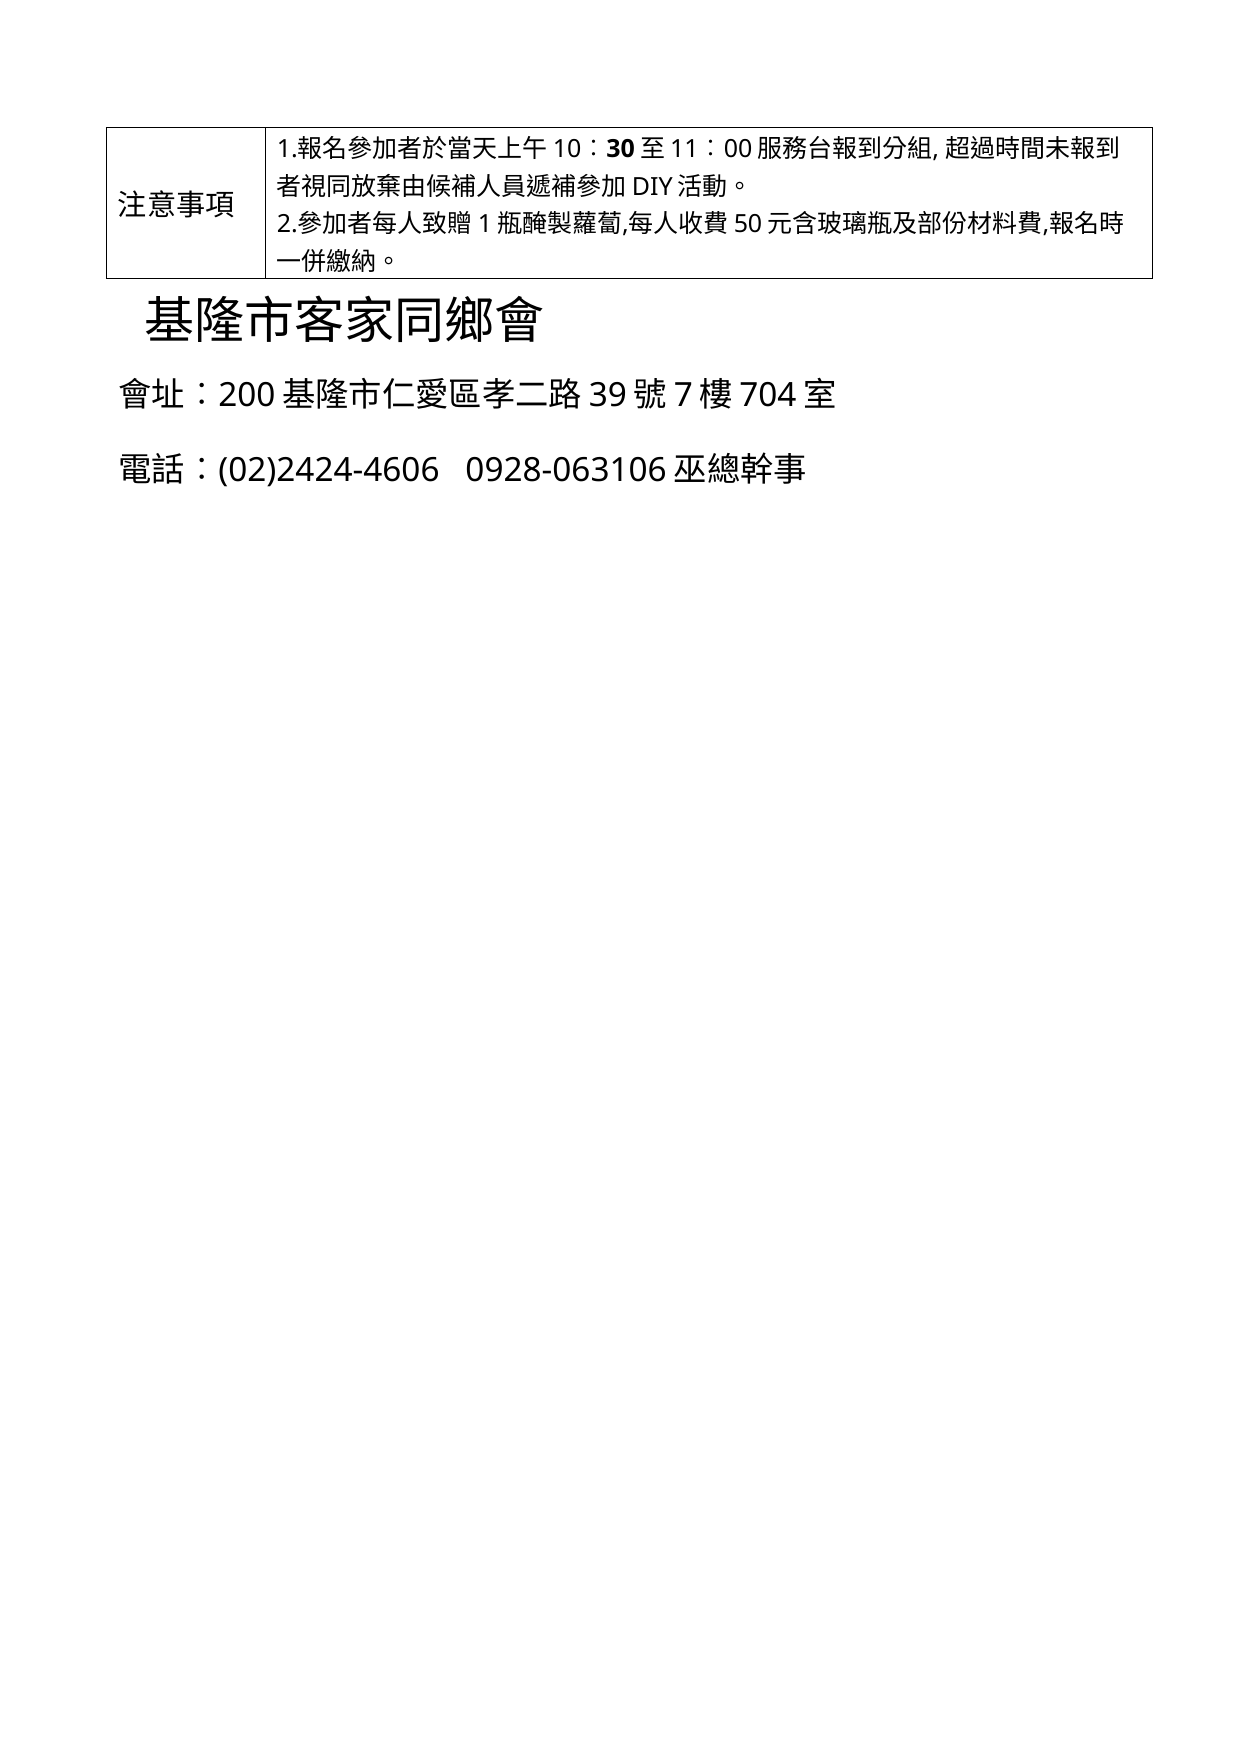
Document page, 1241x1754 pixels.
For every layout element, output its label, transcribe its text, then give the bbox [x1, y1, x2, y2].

text 電話︰(02)2424-4606 0928-063106巫總幹事 [118, 429, 1122, 504]
table_cell 注意事項 [107, 128, 265, 278]
table_cell 1.報名參加者於當天上午10︰30至11︰00服務台報到分組, 超過時間未報到者視同放棄由候補人員遞補參加DIY活動。 2.參加者每人致贈1瓶醃製蘿蔔,每人收費50元含玻璃瓶及部份材料費,報名時一併繳納。 [266, 128, 1152, 278]
text 基隆市客家同鄉會 [118, 279, 1122, 354]
text 會址︰200基隆市仁愛區孝二路39號7樓704室 [118, 354, 1122, 429]
